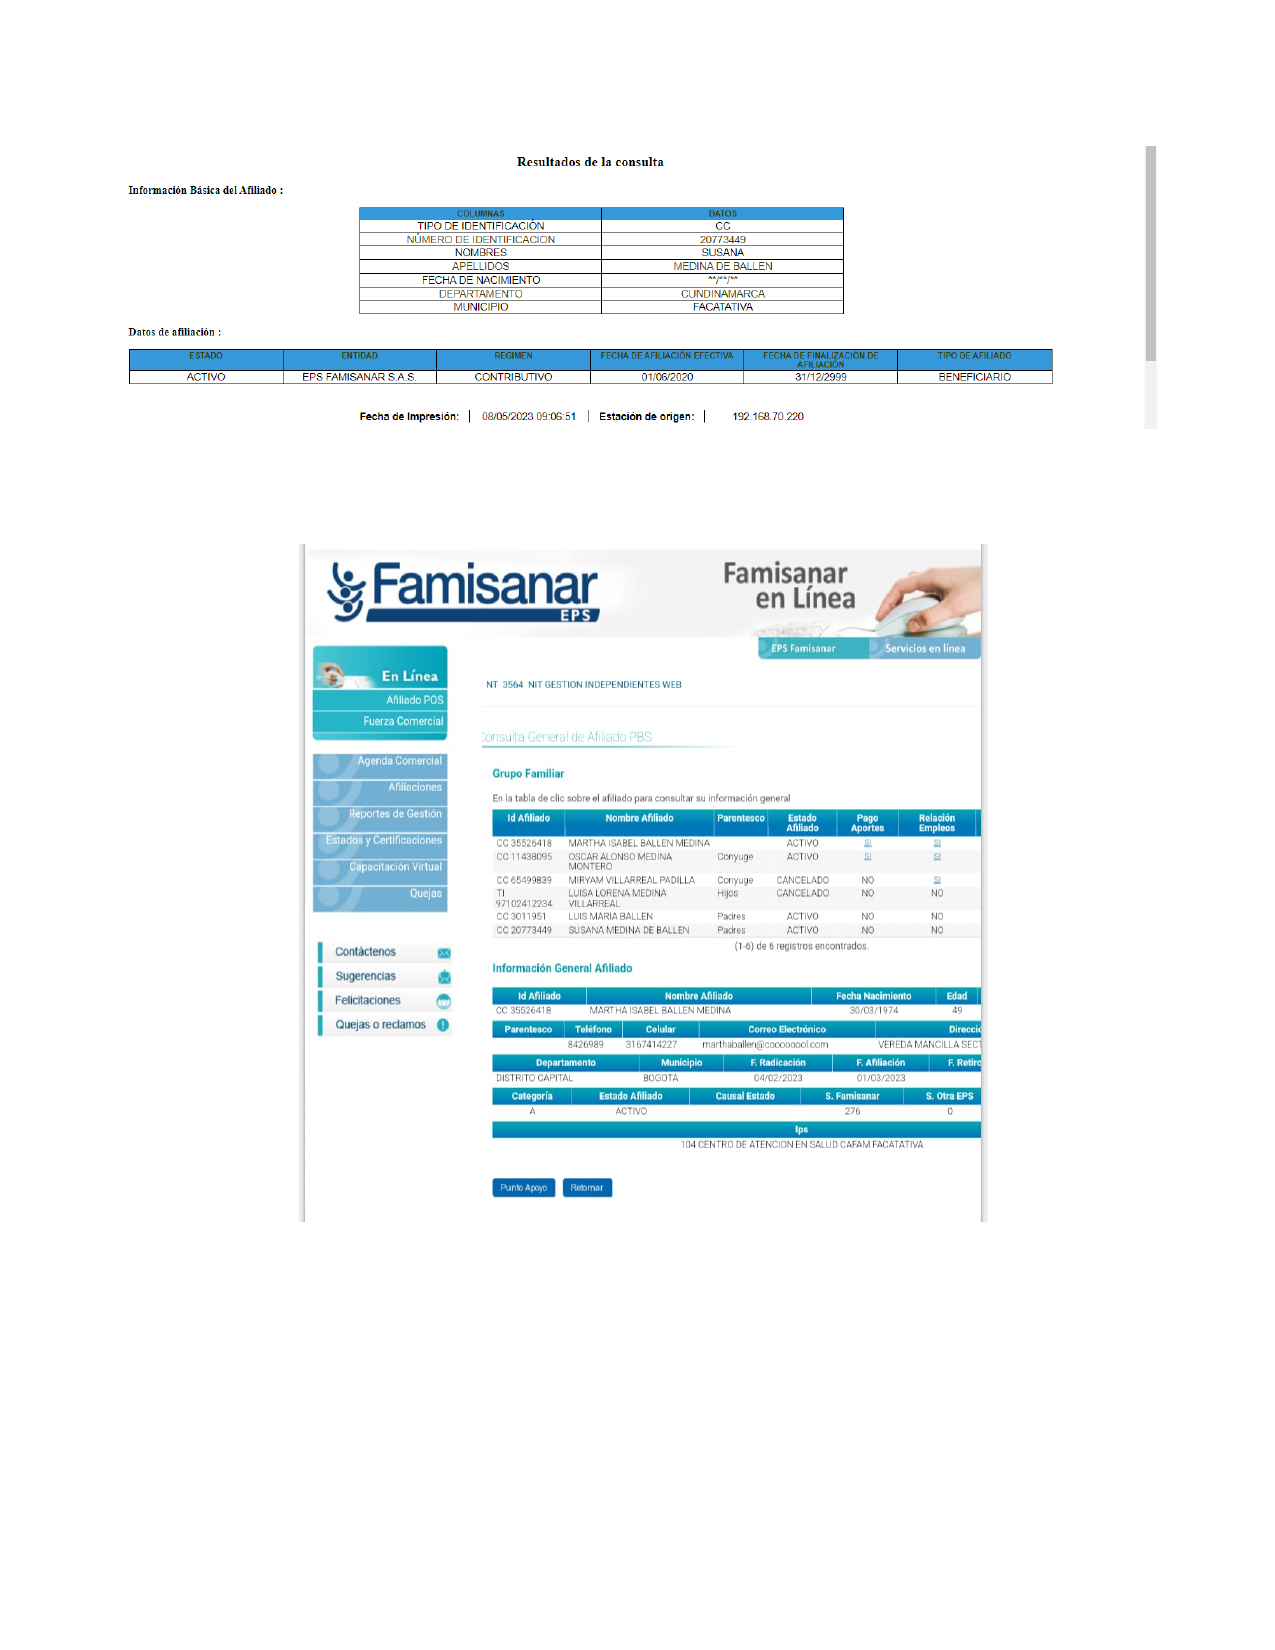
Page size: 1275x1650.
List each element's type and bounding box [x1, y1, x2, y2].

picture [264, 544, 1020, 1222]
picture [118, 146, 1157, 429]
